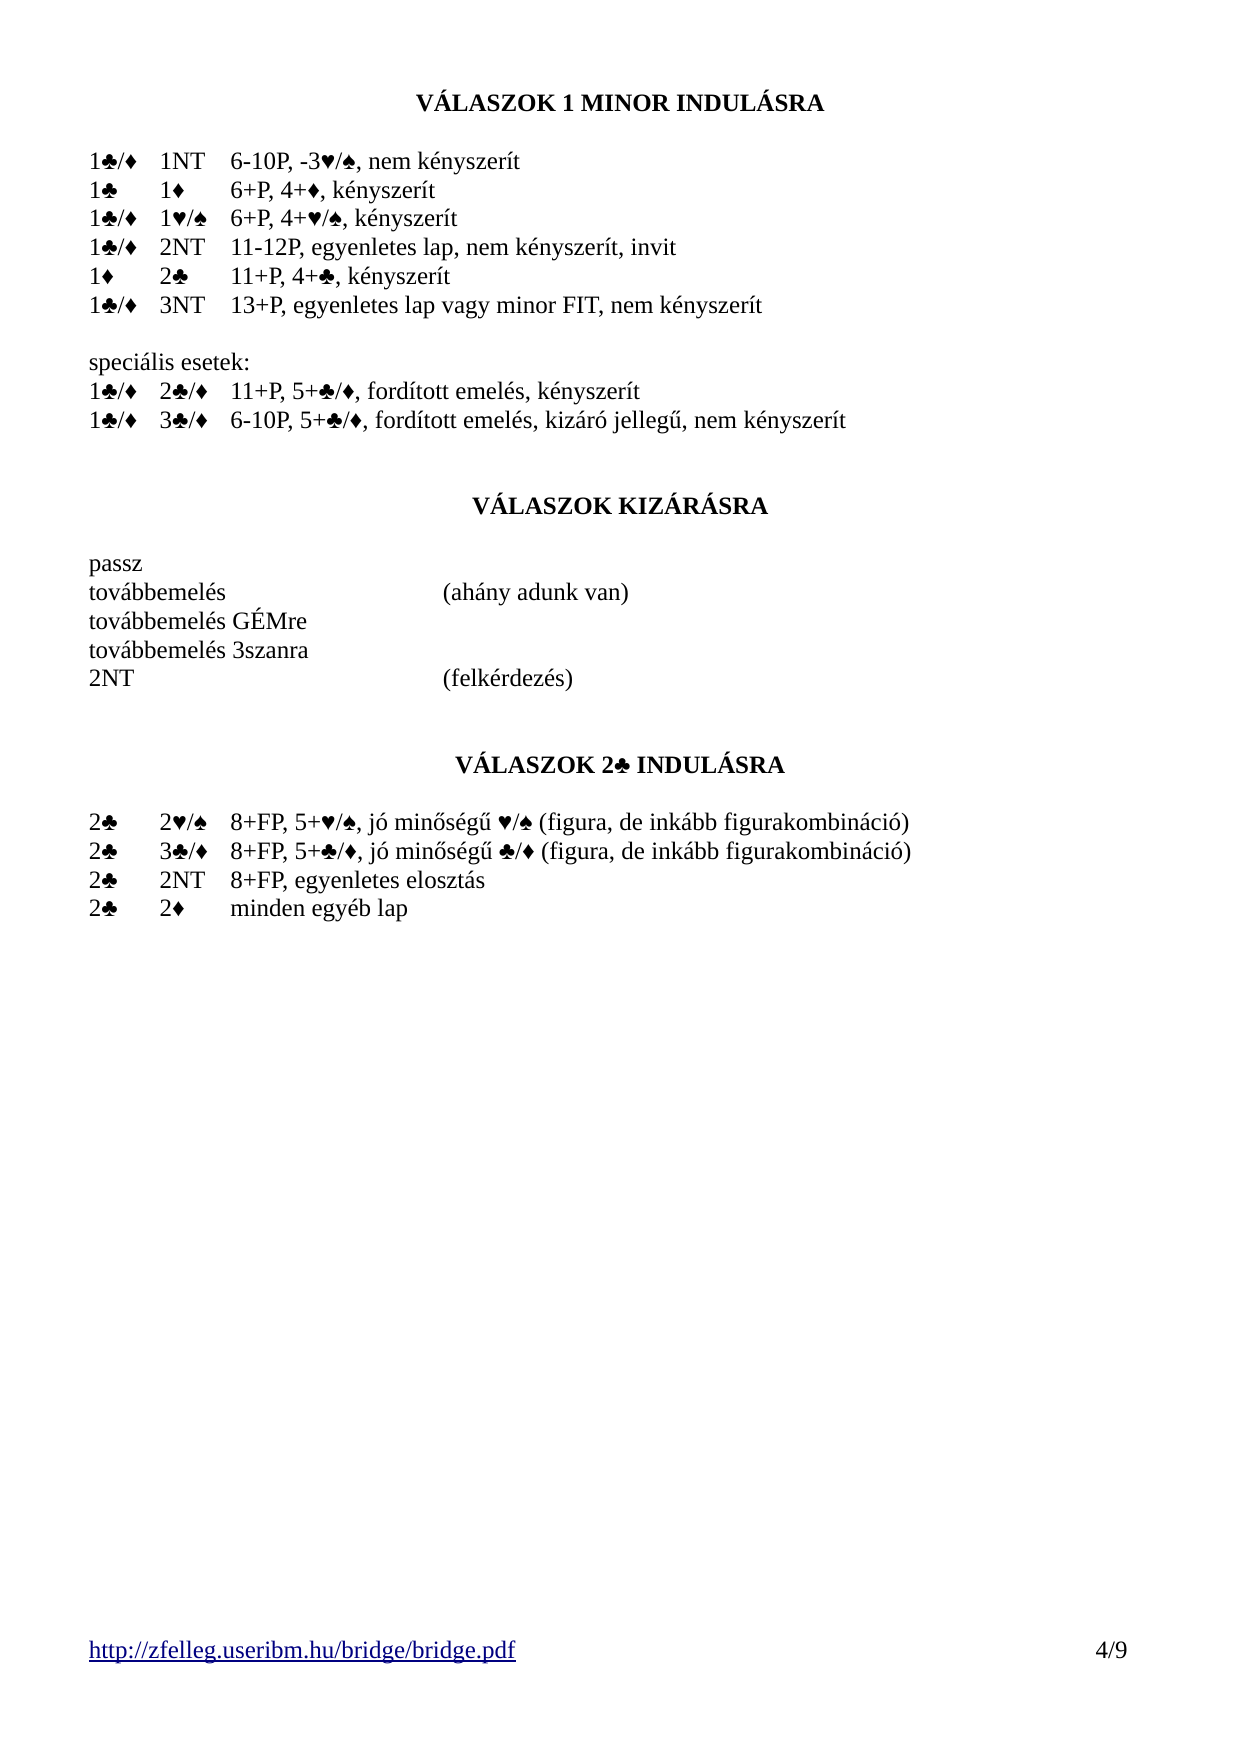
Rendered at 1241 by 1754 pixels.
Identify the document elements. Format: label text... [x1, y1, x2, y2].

text 2♣ 2♦ minden egyéb lap [88, 893, 1152, 922]
text VÁLASZOK KIZÁRÁSRA [88, 491, 1152, 520]
text 2♣ 2♥/♠ 8+FP, 5+♥/♠, jó minőségű ♥/♠ (figura, de inkább figurakombináció) [88, 807, 1152, 836]
text 1♣/♦ 3♣/♦ 6-10P, 5+♣/♦, fordított emelés, kizáró jellegű, nem kényszerít [88, 405, 1152, 433]
text 1♣ 1♦ 6+P, 4+♦, kényszerít [88, 175, 1152, 203]
text 1♦ 2♣ 11+P, 4+♣, kényszerít [88, 261, 1152, 290]
text továbbemelés (ahány adunk van) [88, 577, 1152, 606]
text 2♣ 3♣/♦ 8+FP, 5+♣/♦, jó minőségű ♣/♦ (figura, de inkább figurakombináció) [88, 836, 1152, 865]
text 1♣/♦ 2NT 11-12P, egyenletes lap, nem kényszerít, invit [88, 232, 1152, 261]
text VÁLASZOK 1 MINOR INDULÁSRA [88, 88, 1152, 117]
text 1♣/♦ 1♥/♠ 6+P, 4+♥/♠, kényszerít [88, 203, 1152, 232]
text továbbemelés GÉMre [88, 606, 1152, 635]
text 1♣/♦ 2♣/♦ 11+P, 5+♣/♦, fordított emelés, kényszerít [88, 376, 1152, 405]
text speciális esetek: [88, 347, 1152, 376]
text 1♣/♦ 3NT 13+P, egyenletes lap vagy minor FIT, nem kényszerít [88, 290, 1152, 318]
text továbbemelés 3szanra [88, 635, 1152, 663]
text 1♣/♦ 1NT 6-10P, -3♥/♠, nem kényszerít [88, 146, 1152, 175]
text 2NT (felkérdezés) [88, 663, 1152, 692]
text passz [88, 548, 1152, 577]
text 2♣ 2NT 8+FP, egyenletes elosztás [88, 865, 1152, 893]
text VÁLASZOK 2♣ INDULÁSRA [88, 750, 1152, 778]
